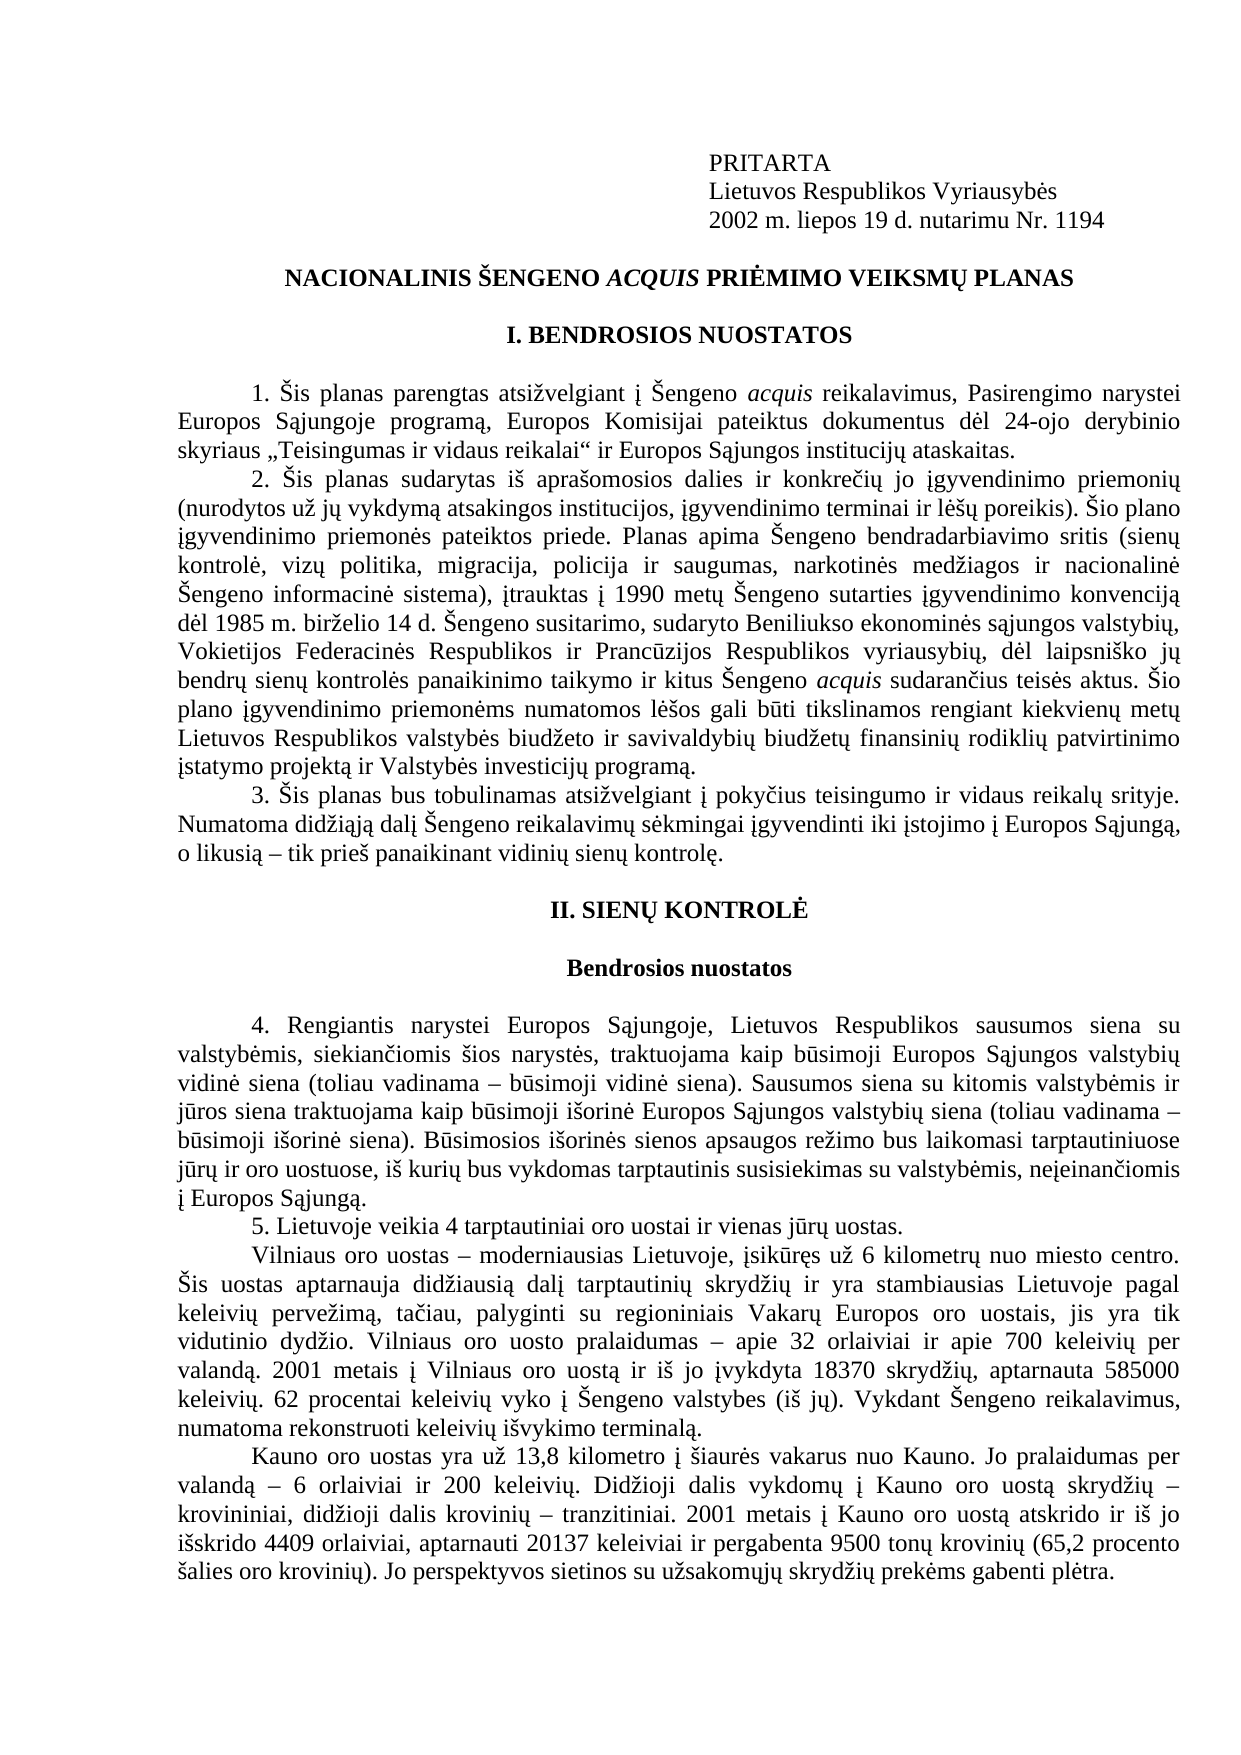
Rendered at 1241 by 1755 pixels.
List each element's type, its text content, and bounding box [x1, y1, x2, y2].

text Lietuvos Respublikos Vyriausybės [177, 176, 1181, 205]
text Kauno oro uostas yra už 13,8 kilometro į šiaurės vakarus nuo Kauno. Jo pralaidumas per valandą – 6 orlaiviai ir 200 keleivių. Didžioji dalis vykdomų į Kauno oro uostą skrydžių – krovininiai, didžioji dalis krovinių – tranzitiniai. 2001 metais į Kauno oro uostą atskrido ir iš jo išskrido 4409 orlaiviai, aptarnauti 20137 keleiviai ir pergabenta 9500 tonų krovinių (65,2 procento šalies oro krovinių). Jo perspektyvos sietinos su užsakomųjų skrydžių prekėms gabenti plėtra. [177, 1441, 1181, 1585]
text Vilniaus oro uostas – moderniausias Lietuvoje, įsikūręs už 6 kilometrų nuo miesto centro. Šis uostas aptarnauja didžiausią dalį tarptautinių skrydžių ir yra stambiausias Lietuvoje pagal keleivių pervežimą, tačiau, palyginti su regioniniais Vakarų Europos oro uostais, jis yra tik vidutinio dydžio. Vilniaus oro uosto pralaidumas – apie 32 orlaiviai ir apie 700 keleivių per valandą. 2001 metais į Vilniaus oro uostą ir iš jo įvykdyta 18370 skrydžių, aptarnauta 585000 keleivių. 62 procentai keleivių vyko į Šengeno valstybes (iš jų). Vykdant Šengeno reikalavimus, numatoma rekonstruoti keleivių išvykimo terminalą. [177, 1240, 1181, 1441]
text Bendrosios nuostatos [177, 953, 1181, 981]
text 5. Lietuvoje veikia 4 tarptautiniai oro uostai ir vienas jūrų uostas. [177, 1211, 1181, 1240]
text I. BENDROSIOS NUOSTATOS [177, 320, 1181, 349]
text 2002 m. liepos 19 d. nutarimu Nr. 1194 [177, 205, 1181, 234]
text 1. Šis planas parengtas atsižvelgiant į Šengeno acquis reikalavimus, Pasirengimo narystei Europos Sąjungoje programą, Europos Komisijai pateiktus dokumentus dėl 24-ojo derybinio skyriaus „Teisingumas ir vidaus reikalai“ ir Europos Sąjungos institucijų ataskaitas. [177, 378, 1181, 464]
text II. SIENŲ KONTROLĖ [177, 895, 1181, 924]
text NACIONALINIS ŠENGENO ACQUIS PRIĖMIMO VEIKSMŲ PLANAS [177, 263, 1181, 291]
text 4. Rengiantis narystei Europos Sąjungoje, Lietuvos Respublikos sausumos siena su valstybėmis, siekiančiomis šios narystės, traktuojama kaip būsimoji Europos Sąjungos valstybių vidinė siena (toliau vadinama – būsimoji vidinė siena). Sausumos siena su kitomis valstybėmis ir jūros siena traktuojama kaip būsimoji išorinė Europos Sąjungos valstybių siena (toliau vadinama – būsimoji išorinė siena). Būsimosios išorinės sienos apsaugos režimo bus laikomasi tarptautiniuose jūrų ir oro uostuose, iš kurių bus vykdomas tarptautinis susisiekimas su valstybėmis, neįeinančiomis į Europos Sąjungą. [177, 1010, 1181, 1211]
text 2. Šis planas sudarytas iš aprašomosios dalies ir konkrečių jo įgyvendinimo priemonių (nurodytos už jų vykdymą atsakingos institucijos, įgyvendinimo terminai ir lėšų poreikis). Šio plano įgyvendinimo priemonės pateiktos priede. Planas apima Šengeno bendradarbiavimo sritis (sienų kontrolė, vizų politika, migracija, policija ir saugumas, narkotinės medžiagos ir nacionalinė Šengeno informacinė sistema), įtrauktas į 1990 metų Šengeno sutarties įgyvendinimo konvenciją dėl 1985 m. birželio 14 d. Šengeno susitarimo, sudaryto Beniliukso ekonominės sąjungos valstybių, Vokietijos Federacinės Respublikos ir Prancūzijos Respublikos vyriausybių, dėl laipsniško jų bendrų sienų kontrolės panaikinimo taikymo ir kitus Šengeno acquis sudarančius teisės aktus. Šio plano įgyvendinimo priemonėms numatomos lėšos gali būti tikslinamos rengiant kiekvienų metų Lietuvos Respublikos valstybės biudžeto ir savivaldybių biudžetų finansinių rodiklių patvirtinimo įstatymo projektą ir Valstybės investicijų programą. [177, 464, 1181, 780]
text PRITARTA [177, 148, 1181, 176]
text 3. Šis planas bus tobulinamas atsižvelgiant į pokyčius teisingumo ir vidaus reikalų srityje. Numatoma didžiąją dalį Šengeno reikalavimų sėkmingai įgyvendinti iki įstojimo į Europos Sąjungą, o likusią – tik prieš panaikinant vidinių sienų kontrolę. [177, 780, 1181, 866]
